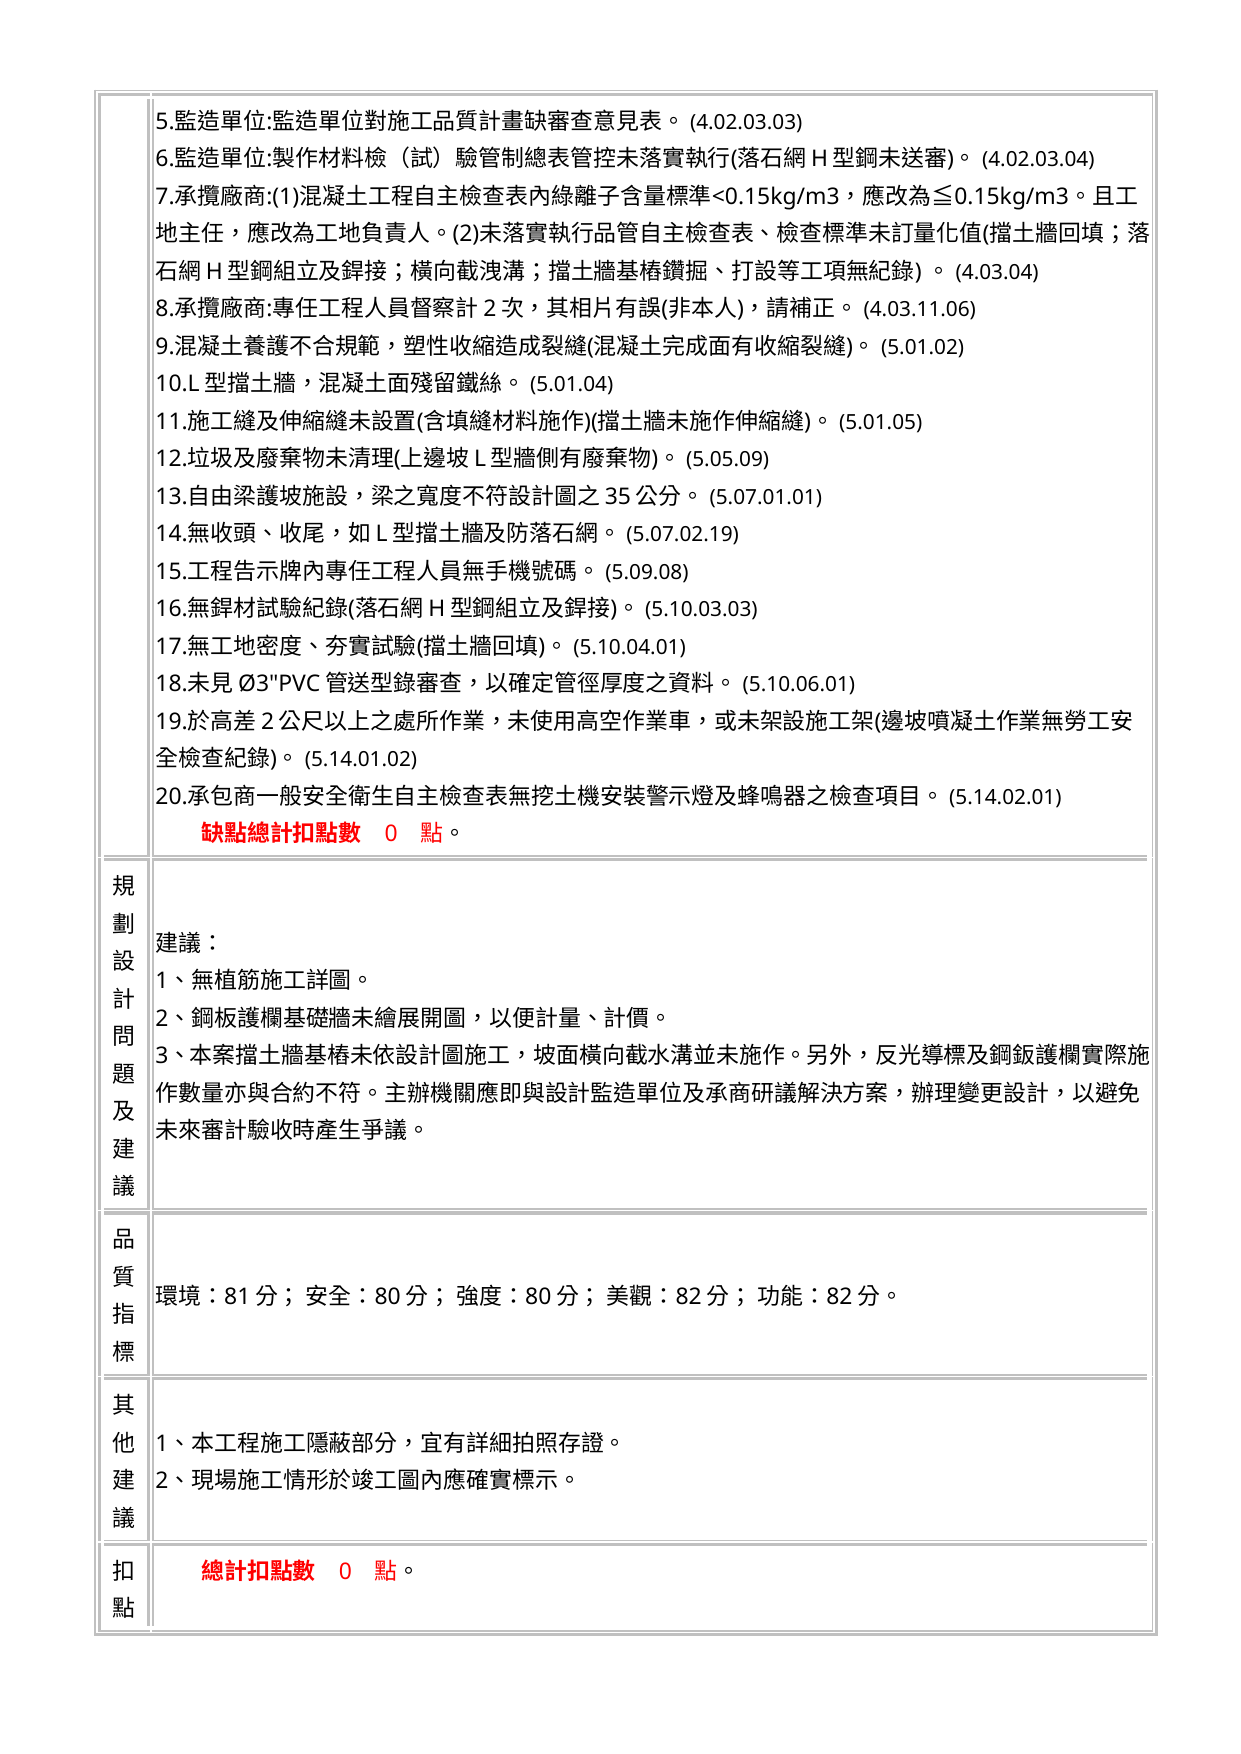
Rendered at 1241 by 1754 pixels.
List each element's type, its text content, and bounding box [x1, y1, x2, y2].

table_cell 1、本工程施工隱蔽部分，宜有詳細拍照存證。 2、現場施工情形於竣工圖內應確實標示。 [150, 1374, 1154, 1539]
table_cell 5.監造單位:監造單位對施工品質計畫缺審查意見表。 (4.02.03.03) 6.監造單位:製作材料檢（試）驗管制總表管控未落實執行(落石網H型鋼未送審)。 (4.02.03.04) 7.承攬廠商:(1)混凝土工程自主檢查表內綠離子含量標準<0.15kg/m3，應改為≦0.15kg/m3。且工地主任，應改為工地負責人。(2)未落實執行品管自主檢查表、檢查標準未訂量化值(擋土牆回填；落石網H型鋼組立及銲接；橫向截洩溝；擋土牆基樁鑽掘、打設等工項無紀錄) 。 (4.03.04) 8.承攬廠商:專任工程人員督察計2次，其相片有誤(非本人)，請補正。 (4.03.11.06) 9.混凝土養護不合規範，塑性收縮造成裂縫(混凝土完成面有收縮裂縫)。 (5.01.02) 10.L型擋土牆，混凝土面殘留鐵絲。 (5.01.04) 11.施工縫及伸縮縫未設置(含填縫材料施作)(擋土牆未施作伸縮縫)。 (5.01.05) 12.垃圾及廢棄物未清理(上邊坡L型牆側有廢棄物)。 (5.05.09) 13.自由梁護坡施設，梁之寬度不符設計圖之35公分。 (5.07.01.01) 14.無收頭、收尾，如L型擋土牆及防落石網。 (5.07.02.19) 15.工程告示牌內專任工程人員無手機號碼。 (5.09.08) 16.無銲材試驗紀錄(落石網H型鋼組立及銲接)。 (5.10.03.03) 17.無工地密度、夯實試驗(擋土牆回填)。 (5.10.04.01) 18.未見Ø3"PVC管送型錄審查，以確定管徑厚度之資料。 (5.10.06.01) 19.於高差2公尺以上之處所作業，未使用高空作業車，或未架設施工架(邊坡噴凝土作業無勞工安全檢查紀錄)。 (5.14.01.02) 20.承包商一般安全衛生自主檢查表無挖土機安裝警示燈及蜂鳴器之檢查項目。 (5.14.02.01) 缺點總計扣點數 0 點。 [150, 91, 1154, 855]
table_cell 扣 點 [98, 1540, 150, 1630]
table_cell 環境：81分； 安全：80分； 強度：80分； 美觀：82分； 功能：82分。 [150, 1208, 1154, 1374]
table_cell [101, 96, 150, 855]
table_cell 品 質 指 標 [98, 1208, 150, 1374]
table_cell 總計扣點數 0 點。 [150, 1540, 1154, 1630]
table_cell 建議： 1、無植筋施工詳圖。 2、鋼板護欄基礎牆未繪展開圖，以便計量、計價。 3、本案擋土牆基樁未依設計圖施工，坡面橫向截水溝並未施作。另外，反光導標及鋼鈑護欄實際施作數量亦與合約不符。主辦機關應即與設計監造單位及承商研議解決方案，辦理變更設計，以避免未來審計驗收時產生爭議。 [150, 855, 1154, 1208]
table_cell 其 他 建 議 [98, 1374, 150, 1539]
table_cell 規劃 設計 問題 及 建議 [98, 855, 150, 1208]
